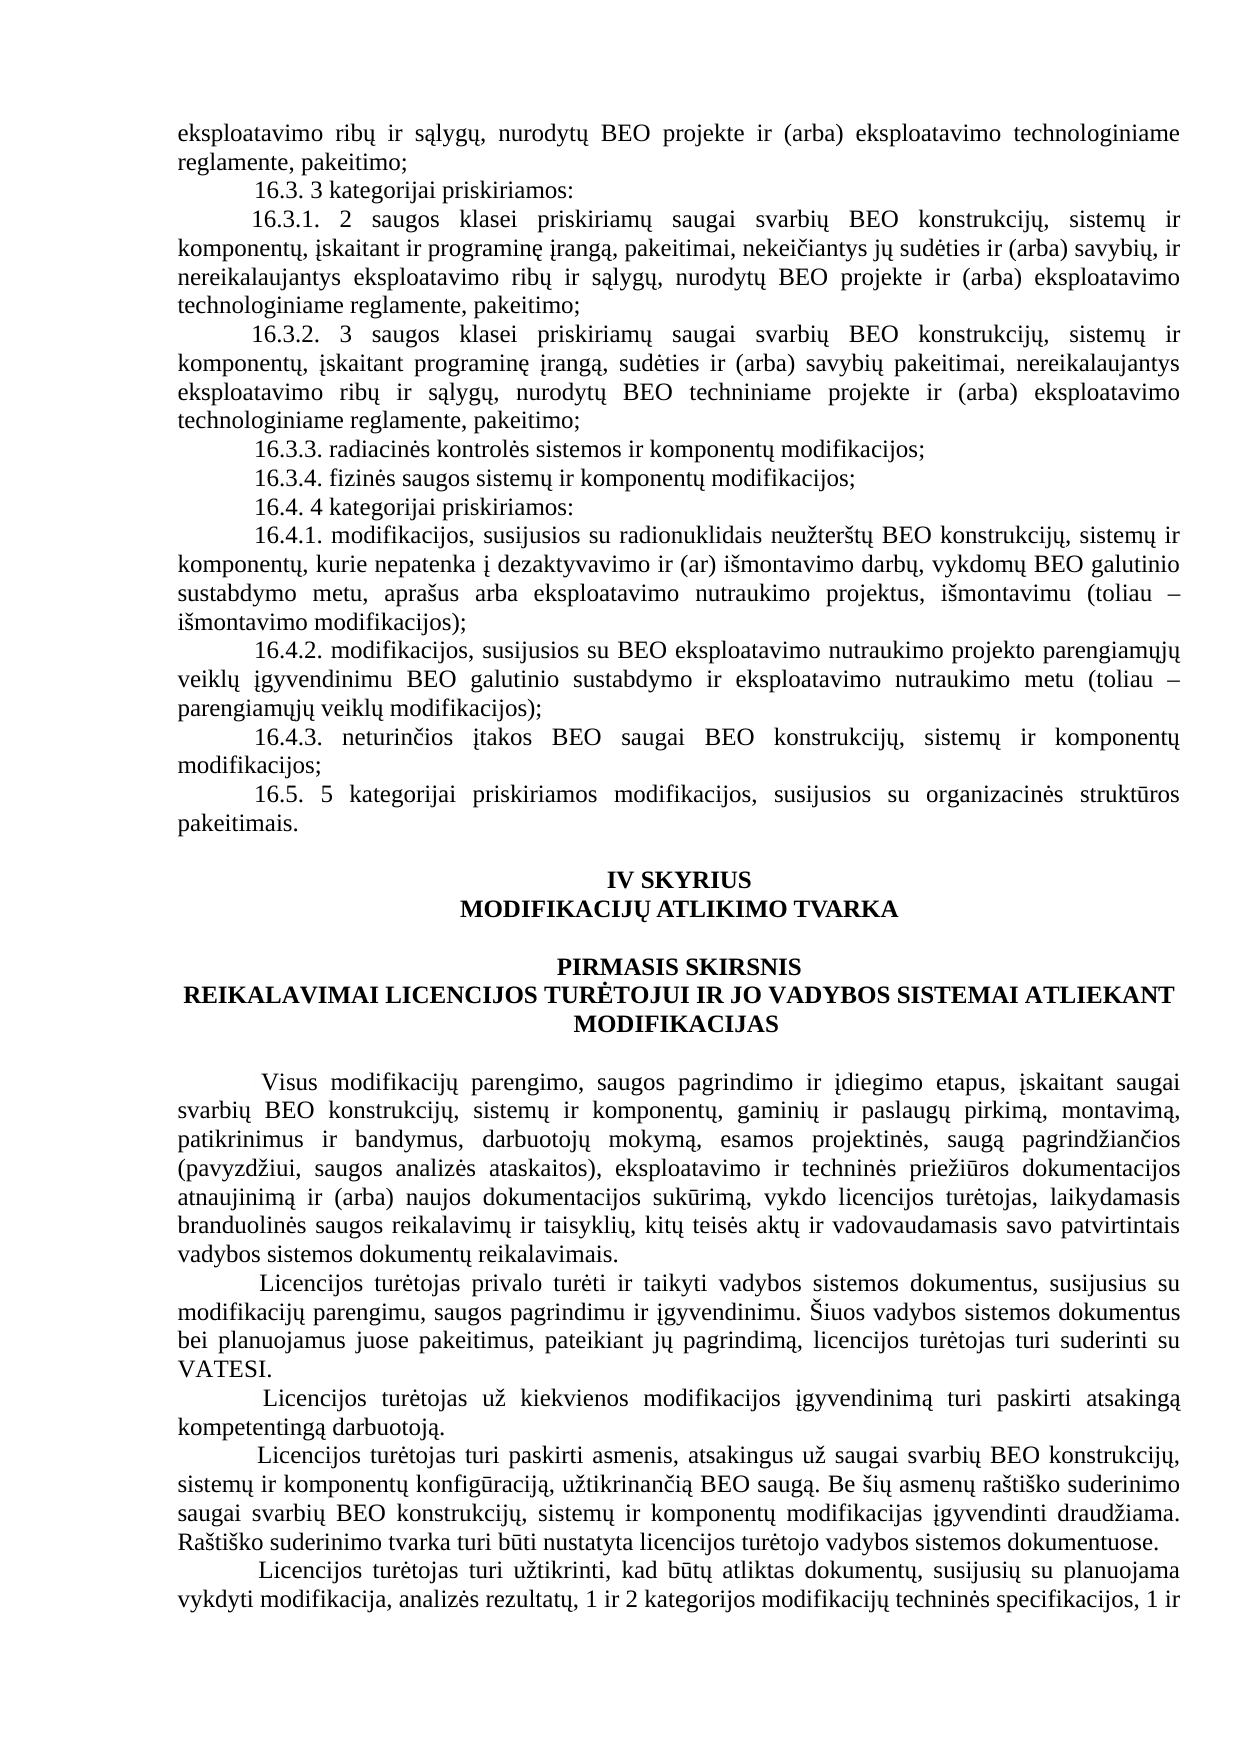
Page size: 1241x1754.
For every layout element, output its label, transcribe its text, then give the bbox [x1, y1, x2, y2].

text 16.5. 5 kategorijai priskiriamos modifikacijos, susijusios su organizacinės struktūros pakeitimais. [177, 779, 1181, 837]
text 16.3. 3 kategorijai priskiriamos: [177, 176, 1181, 204]
text PIRMASIS SKIRSNIS [177, 952, 1181, 981]
text 20. Licencijos turėtojas turi paskirti asmenis, atsakingus už saugai svarbių BEO konstrukcijų, sistemų ir komponentų konfigūraciją, užtikrinančią BEO saugą. Be šių asmenų raštiško suderinimo saugai svarbių BEO konstrukcijų, sistemų ir komponentų modifikacijas įgyvendinti draudžiama. Raštiško suderinimo tvarka turi būti nustatyta licencijos turėtojo vadybos sistemos dokumentuose. [177, 1441, 1181, 1556]
text 16.3.2. 3 saugos klasei priskiriamų saugai svarbių BEO konstrukcijų, sistemų ir komponentų, įskaitant programinę įrangą, sudėties ir (arba) savybių pakeitimai, nereikalaujantys eksploatavimo ribų ir sąlygų, nurodytų BEO techniniame projekte ir (arba) eksploatavimo technologiniame reglamente, pakeitimo; [177, 319, 1181, 434]
text 21. Licencijos turėtojas turi užtikrinti, kad būtų atliktas dokumentų, susijusių su planuojama vykdyti modifikacija, analizės rezultatų, 1 ir 2 kategorijos modifikacijų techninės specifikacijos, 1 ir [177, 1556, 1181, 1613]
text 16.4. 4 kategorijai priskiriamos: [177, 492, 1181, 521]
text 17. Visus modifikacijų parengimo, saugos pagrindimo ir įdiegimo etapus, įskaitant saugai svarbių BEO konstrukcijų, sistemų ir komponentų, gaminių ir paslaugų pirkimą, montavimą, patikrinimus ir bandymus, darbuotojų mokymą, esamos projektinės, saugą pagrindžiančios (pavyzdžiui, saugos analizės ataskaitos), eksploatavimo ir techninės priežiūros dokumentacijos atnaujinimą ir (arba) naujos dokumentacijos sukūrimą, vykdo licencijos turėtojas, laikydamasis branduolinės saugos reikalavimų ir taisyklių, kitų teisės aktų ir vadovaudamasis savo patvirtintais vadybos sistemos dokumentų reikalavimais. [177, 1067, 1181, 1268]
text 16.3.3. radiacinės kontrolės sistemos ir komponentų modifikacijos; [177, 434, 1181, 463]
text IV SKYRIUS [177, 866, 1181, 894]
text 16.4.3. neturinčios įtakos BEO saugai BEO konstrukcijų, sistemų ir komponentų modifikacijos; [177, 722, 1181, 779]
text 16.3.4. fizinės saugos sistemų ir komponentų modifikacijos; [177, 463, 1181, 492]
text MODIFIKACIJŲ ATLIKIMO TVARKA [177, 894, 1181, 923]
text 16.4.1. modifikacijos, susijusios su radionuklidais neužterštų BEO konstrukcijų, sistemų ir komponentų, kurie nepatenka į dezaktyvavimo ir (ar) išmontavimo darbų, vykdomų BEO galutinio sustabdymo metu, aprašus arba eksploatavimo nutraukimo projektus, išmontavimu (toliau – išmontavimo modifikacijos); [177, 521, 1181, 636]
text 16.3.1. 2 saugos klasei priskiriamų saugai svarbių BEO konstrukcijų, sistemų ir komponentų, įskaitant ir programinę įrangą, pakeitimai, nekeičiantys jų sudėties ir (arba) savybių, ir nereikalaujantys eksploatavimo ribų ir sąlygų, nurodytų BEO projekte ir (arba) eksploatavimo technologiniame reglamente, pakeitimo; [177, 204, 1181, 319]
text 19. Licencijos turėtojas už kiekvienos modifikacijos įgyvendinimą turi paskirti atsakingą kompetentingą darbuotoją. [177, 1383, 1181, 1441]
text REIKALAVIMAI LICENCIJOS TURĖTOJUI IR JO VADYBOS SISTEMAI ATLIEKANT MODIFIKACIJAS [177, 981, 1181, 1038]
text 16.4.2. modifikacijos, susijusios su BEO eksploatavimo nutraukimo projekto parengiamųjų veiklų įgyvendinimu BEO galutinio sustabdymo ir eksploatavimo nutraukimo metu (toliau – parengiamųjų veiklų modifikacijos); [177, 636, 1181, 722]
text 18. Licencijos turėtojas privalo turėti ir taikyti vadybos sistemos dokumentus, susijusius su modifikacijų parengimu, saugos pagrindimu ir įgyvendinimu. Šiuos vadybos sistemos dokumentus bei planuojamus juose pakeitimus, pateikiant jų pagrindimą, licencijos turėtojas turi suderinti su VATESI. [177, 1268, 1181, 1383]
text eksploatavimo ribų ir sąlygų, nurodytų BEO projekte ir (arba) eksploatavimo technologiniame reglamente, pakeitimo; [177, 118, 1181, 176]
